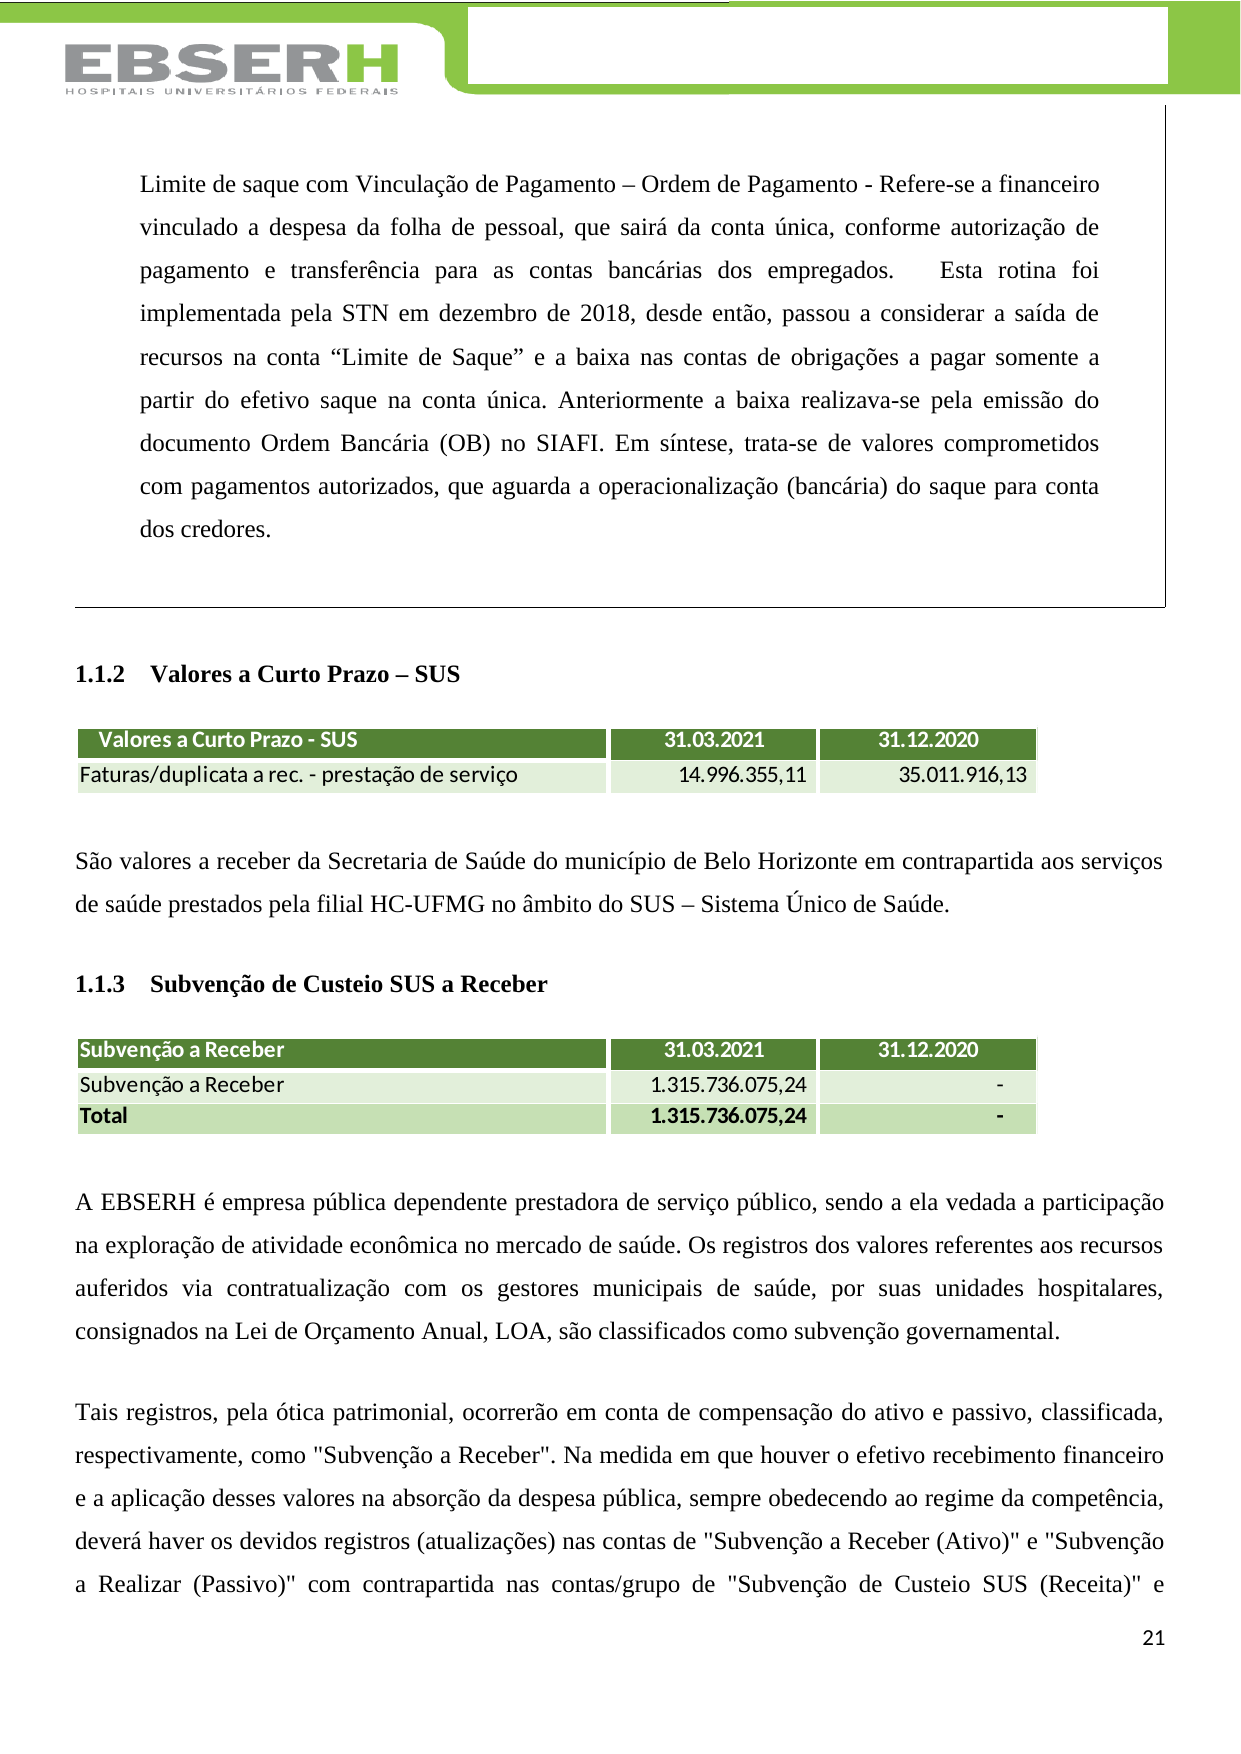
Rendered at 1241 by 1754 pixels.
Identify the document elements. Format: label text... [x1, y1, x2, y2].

text Limite de saque com Vinculação de Pagamento – Ordem de Pagamento - Refere-se a financeiro vinculado a despesa da folha de pessoal, que sairá da conta única, conforme autorização de pagamento e transferência para as contas bancárias dos empregados. Esta rotina foi implementada pela STN em dezembro de 2018, desde então, passou a considerar a saída de recursos na conta “Limite de Saque” e a baixa nas contas de obrigações a pagar somente a partir do efetivo saque na conta única. Anteriormente a baixa realizava-se pela emissão do documento Ordem Bancária (OB) no SIAFI. Em síntese, trata-se de valores comprometidos com pagamentos autorizados, que aguarda a operacionalização (bancária) do saque para conta dos credores. [75, 104, 1165, 607]
text Tais registros, pela ótica patrimonial, ocorrerão em conta de compensação do ativo e passivo, classificada, respectivamente, como "Subvenção a Receber". Na medida em que houver o efetivo recebimento financeiro e a aplicação desses valores na absorção da despesa pública, sempre obedecendo ao regime da competência, deverá haver os devidos registros (atualizações) nas contas de "Subvenção a Receber (Ativo)" e "Subvenção a Realizar (Passivo)" com contrapartida nas contas/grupo de "Subvenção de Custeio SUS (Receita)" e [75, 1397, 1165, 1598]
text A EBSERH é empresa pública dependente prestadora de serviço público, sendo a ela vedada a participação na exploração de atividade econômica no mercado de saúde. Os registros dos valores referentes aos recursos auferidos via contratualização com os gestores municipais de saúde, por suas unidades hospitalares, consignados na Lei de Orçamento Anual, LOA, são classificados como subvenção governamental. [75, 1187, 1165, 1345]
list Subvenção de Custeio SUS a Receber [75, 969, 1165, 998]
list Valores a Curto Prazo – SUS [75, 659, 1165, 688]
text São valores a receber da Secretaria de Saúde do município de Belo Horizonte em contrapartida aos serviços de saúde prestados pela filial HC-UFMG no âmbito do SUS – Sistema Único de Saúde. [75, 846, 1165, 918]
